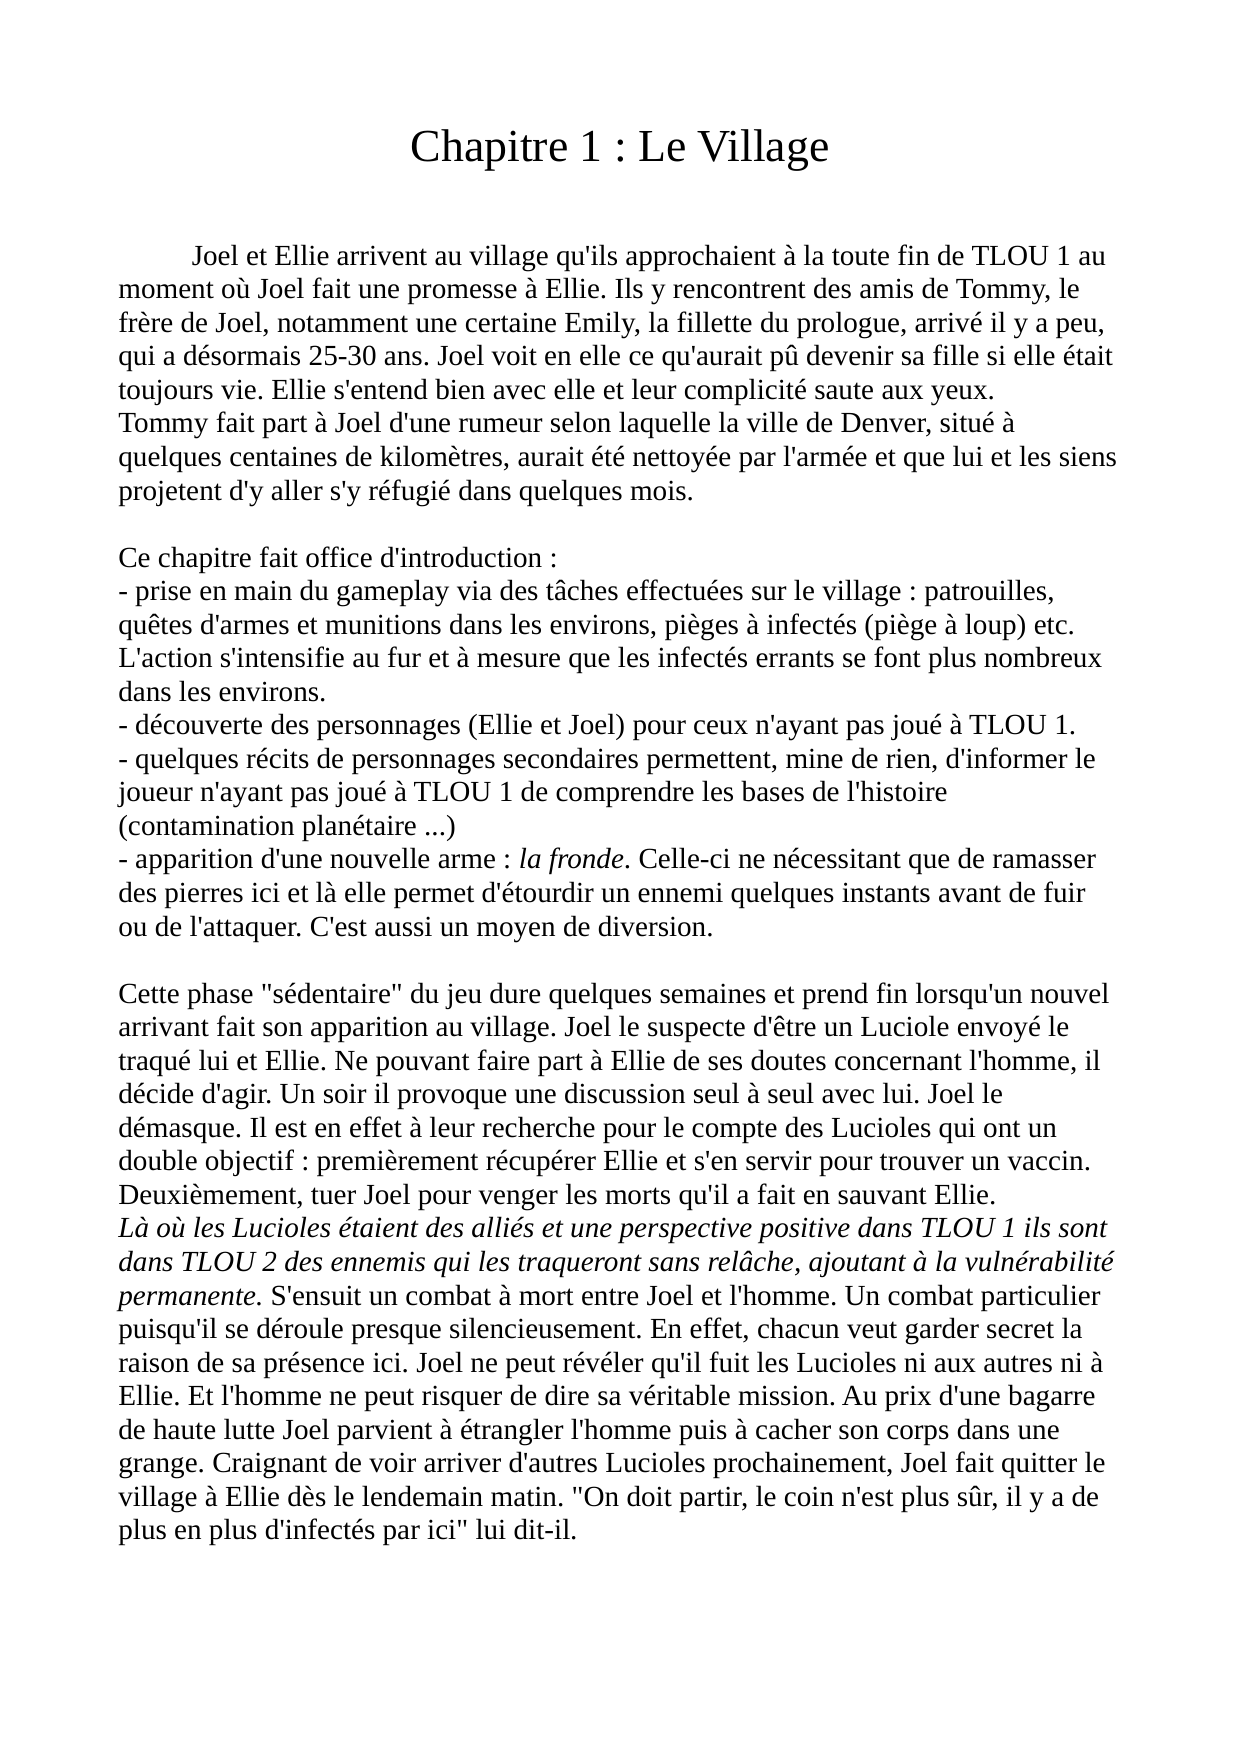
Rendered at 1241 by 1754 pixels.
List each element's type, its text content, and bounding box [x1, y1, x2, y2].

text - apparition d'une nouvelle arme : la fronde. Celle-ci ne nécessitant que de ramasser des pierres ici et là elle permet d'étourdir un ennemi quelques instants avant de fuir ou de l'attaquer. C'est aussi un moyen de diversion. [118, 842, 1122, 942]
text Là où les Lucioles étaient des alliés et une perspective positive dans TLOU 1 ils sont dans TLOU 2 des ennemis qui les traqueront sans relâche, ajoutant à la vulnérabilité permanente. S'ensuit un combat à mort entre Joel et l'homme. Un combat particulier puisqu'il se déroule presque silencieusement. En effet, chacun veut garder secret la raison de sa présence ici. Joel ne peut révéler qu'il fuit les Lucioles ni aux autres ni à Ellie. Et l'homme ne peut risquer de dire sa véritable mission. Au prix d'une bagarre de haute lutte Joel parvient à étrangler l'homme puis à cacher son corps dans une grange. Craignant de voir arriver d'autres Lucioles prochainement, Joel fait quitter le village à Ellie dès le lendemain matin. "On doit partir, le coin n'est plus sûr, il y a de plus en plus d'infectés par ici" lui dit-il. [118, 1211, 1122, 1546]
text Cette phase "sédentaire" du jeu dure quelques semaines et prend fin lorsqu'un nouvel arrivant fait son apparition au village. Joel le suspecte d'être un Luciole envoyé le traqué lui et Ellie. Ne pouvant faire part à Ellie de ses doutes concernant l'homme, il décide d'agir. Un soir il provoque une discussion seul à seul avec lui. Joel le démasque. Il est en effet à leur recherche pour le compte des Lucioles qui ont un double objectif : premièrement récupérer Ellie et s'en servir pour trouver un vaccin. Deuxièmement, tuer Joel pour venger les morts qu'il a fait en sauvant Ellie. [118, 976, 1122, 1211]
text Ce chapitre fait office d'introduction : [118, 540, 1122, 573]
text Joel et Ellie arrivent au village qu'ils approchaient à la toute fin de TLOU 1 au moment où Joel fait une promesse à Ellie. Ils y rencontrent des amis de Tommy, le frère de Joel, notamment une certaine Emily, la fillette du prologue, arrivé il y a peu, qui a désormais 25-30 ans. Joel voit en elle ce qu'aurait pû devenir sa fille si elle était toujours vie. Ellie s'entend bien avec elle et leur complicité saute aux yeux. [118, 238, 1122, 406]
text - découverte des personnages (Ellie et Joel) pour ceux n'ayant pas joué à TLOU 1. [118, 707, 1122, 741]
text Tommy fait part à Joel d'une rumeur selon laquelle la ville de Denver, situé à quelques centaines de kilomètres, aurait été nettoyée par l'armée et que lui et les siens projetent d'y aller s'y réfugié dans quelques mois. [118, 406, 1122, 506]
text Chapitre 1 : Le Village [118, 118, 1122, 171]
text - quelques récits de personnages secondaires permettent, mine de rien, d'informer le joueur n'ayant pas joué à TLOU 1 de comprendre les bases de l'histoire (contamination planétaire ...) [118, 741, 1122, 842]
text - prise en main du gameplay via des tâches effectuées sur le village : patrouilles, quêtes d'armes et munitions dans les environs, pièges à infectés (piège à loup) etc. [118, 573, 1122, 640]
text L'action s'intensifie au fur et à mesure que les infectés errants se font plus nombreux dans les environs. [118, 640, 1122, 707]
